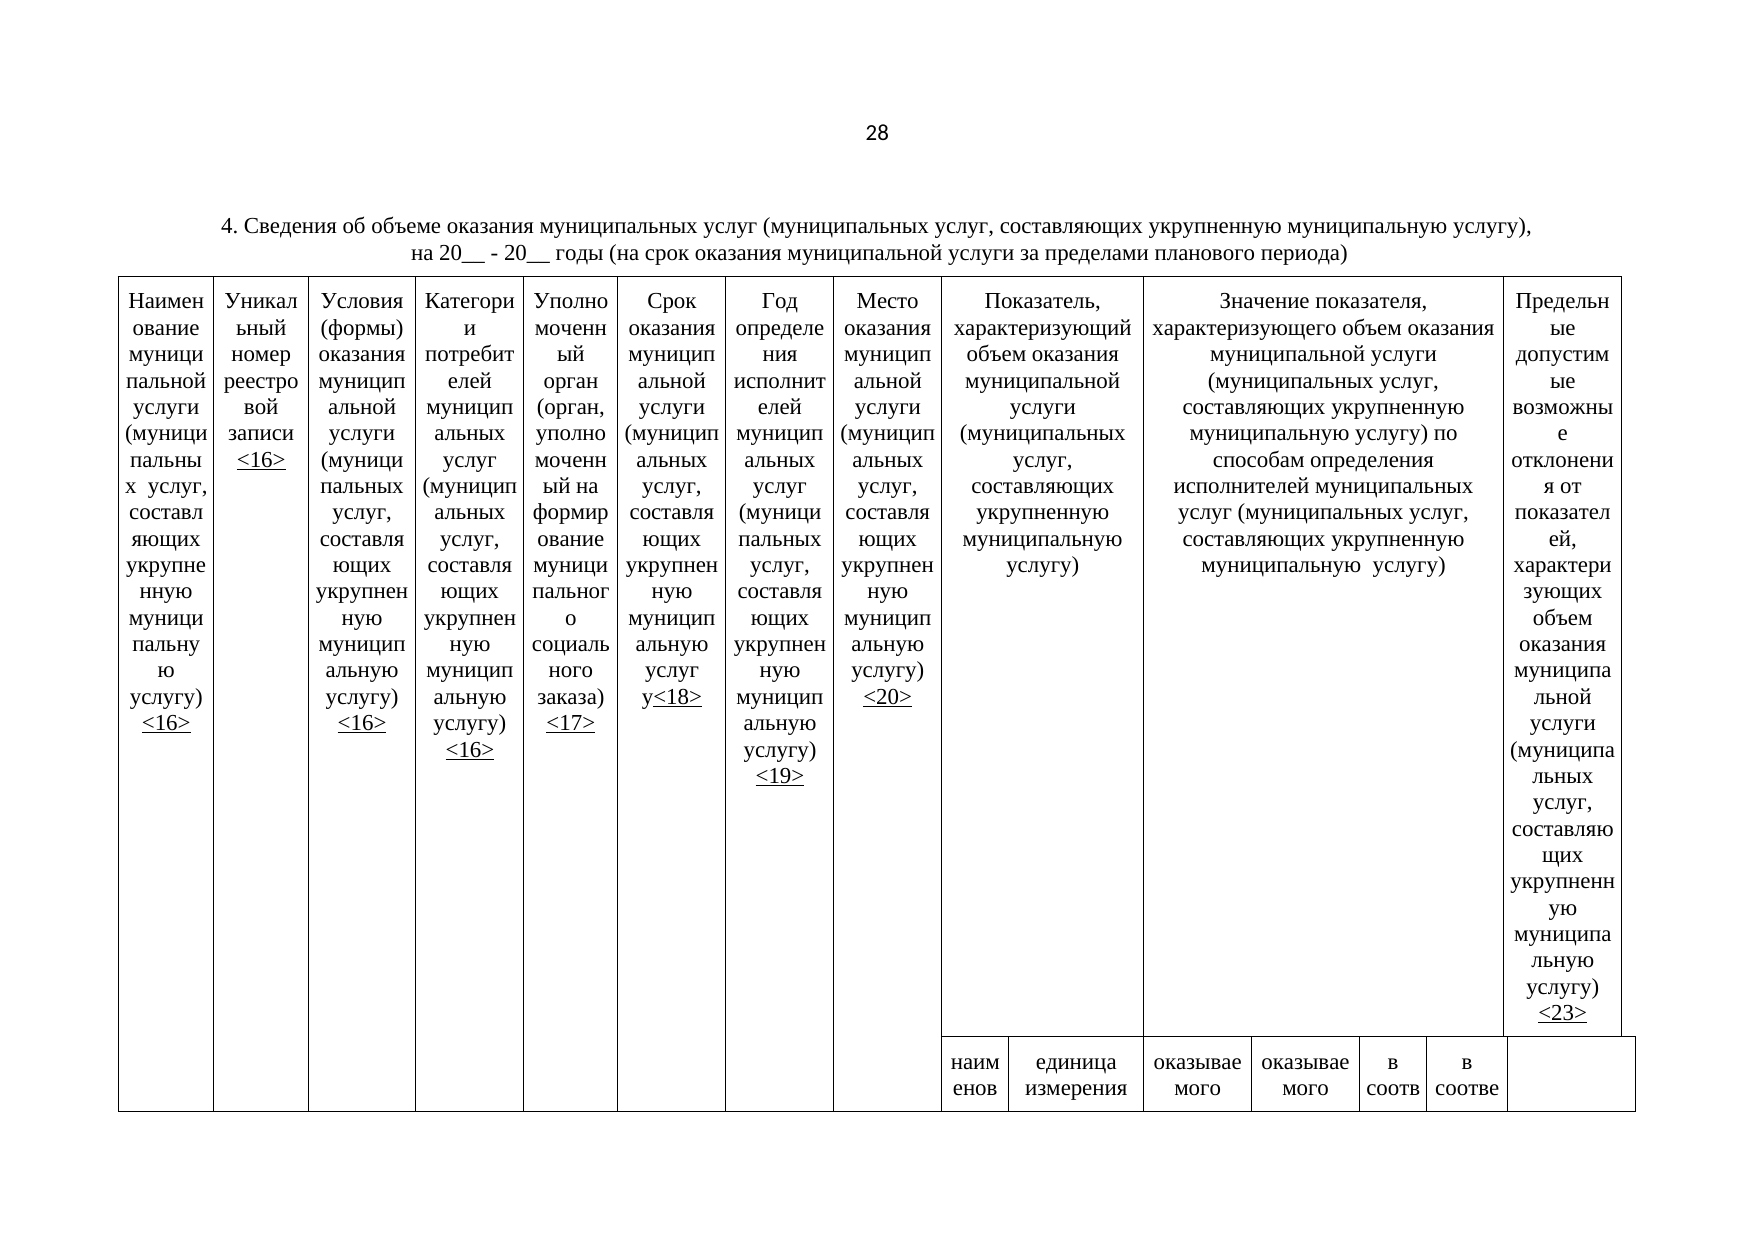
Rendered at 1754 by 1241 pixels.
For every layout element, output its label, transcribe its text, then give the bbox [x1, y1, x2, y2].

table_cell [1508, 1037, 1635, 1111]
table_header Категории потребителей муниципальных услуг (муниципальных услуг, составляющих укрупненную муниципальную услугу) <16> [416, 277, 523, 1111]
table_header Показатель, характеризующий объем оказания муниципальной услуги (муниципальных услуг, составляющих укрупненную муниципальную услугу) [942, 277, 1143, 1036]
table_header Наименование муниципальной услуги (муниципальных услуг, составляющих укрупненную муниципальную услугу) <16> [119, 277, 213, 1111]
table_header 4. Сведения об объеме оказания муниципальных услуг (муниципальных услуг, составляющих укрупненную муниципальную услугу), на 20__ - 20__ годы (на срок оказания муниципальной услуги за пределами планового периода) [118, 202, 1636, 276]
table_cell в соотве [1427, 1037, 1507, 1111]
table_header Значение показателя, характеризующего объем оказания муниципальной услуги (муниципальных услуг, составляющих укрупненную муниципальную услугу) по способам определения исполнителей муниципальных услуг (муниципальных услуг, составляющих укрупненную муниципальную услугу) [1144, 277, 1503, 1036]
table_header [1622, 276, 1636, 1036]
table_header Уполномоченный орган (орган, уполномоченный на формирование муниципального социального заказа) <17> [524, 277, 617, 1111]
table_cell единица измерения [1009, 1037, 1143, 1111]
table_cell оказываемого [1144, 1037, 1251, 1111]
table_header Уникальный номер реестровой записи <16> [214, 277, 308, 1111]
table_header Срок оказания муниципальной услуги (муниципальных услуг, составляющих укрупненную муниципальную услугу<18> [618, 277, 725, 1111]
table_header Предельные допустимые возможные отклонения от показателей, характеризующих объем оказания муниципальной услуги (муниципальных услуг, составляющих укрупненную муниципальную услугу) <23> [1504, 277, 1621, 1036]
table_header Год определения исполнителей муниципальных услуг (муниципальных услуг, составляющих укрупненную муниципальную услугу) <19> [726, 277, 833, 1111]
table_header Место оказания муниципальной услуги (муниципальных услуг, составляющих укрупненную муниципальную услугу) <20> [834, 277, 941, 1111]
table_cell наименов [942, 1037, 1008, 1111]
table_cell в соотв [1360, 1037, 1426, 1111]
table_cell оказываемого [1252, 1037, 1359, 1111]
table_header Условия (формы) оказания муниципальной услуги (муниципальных услуг, составляющих укрупненную муниципальную услугу) <16> [309, 277, 415, 1111]
